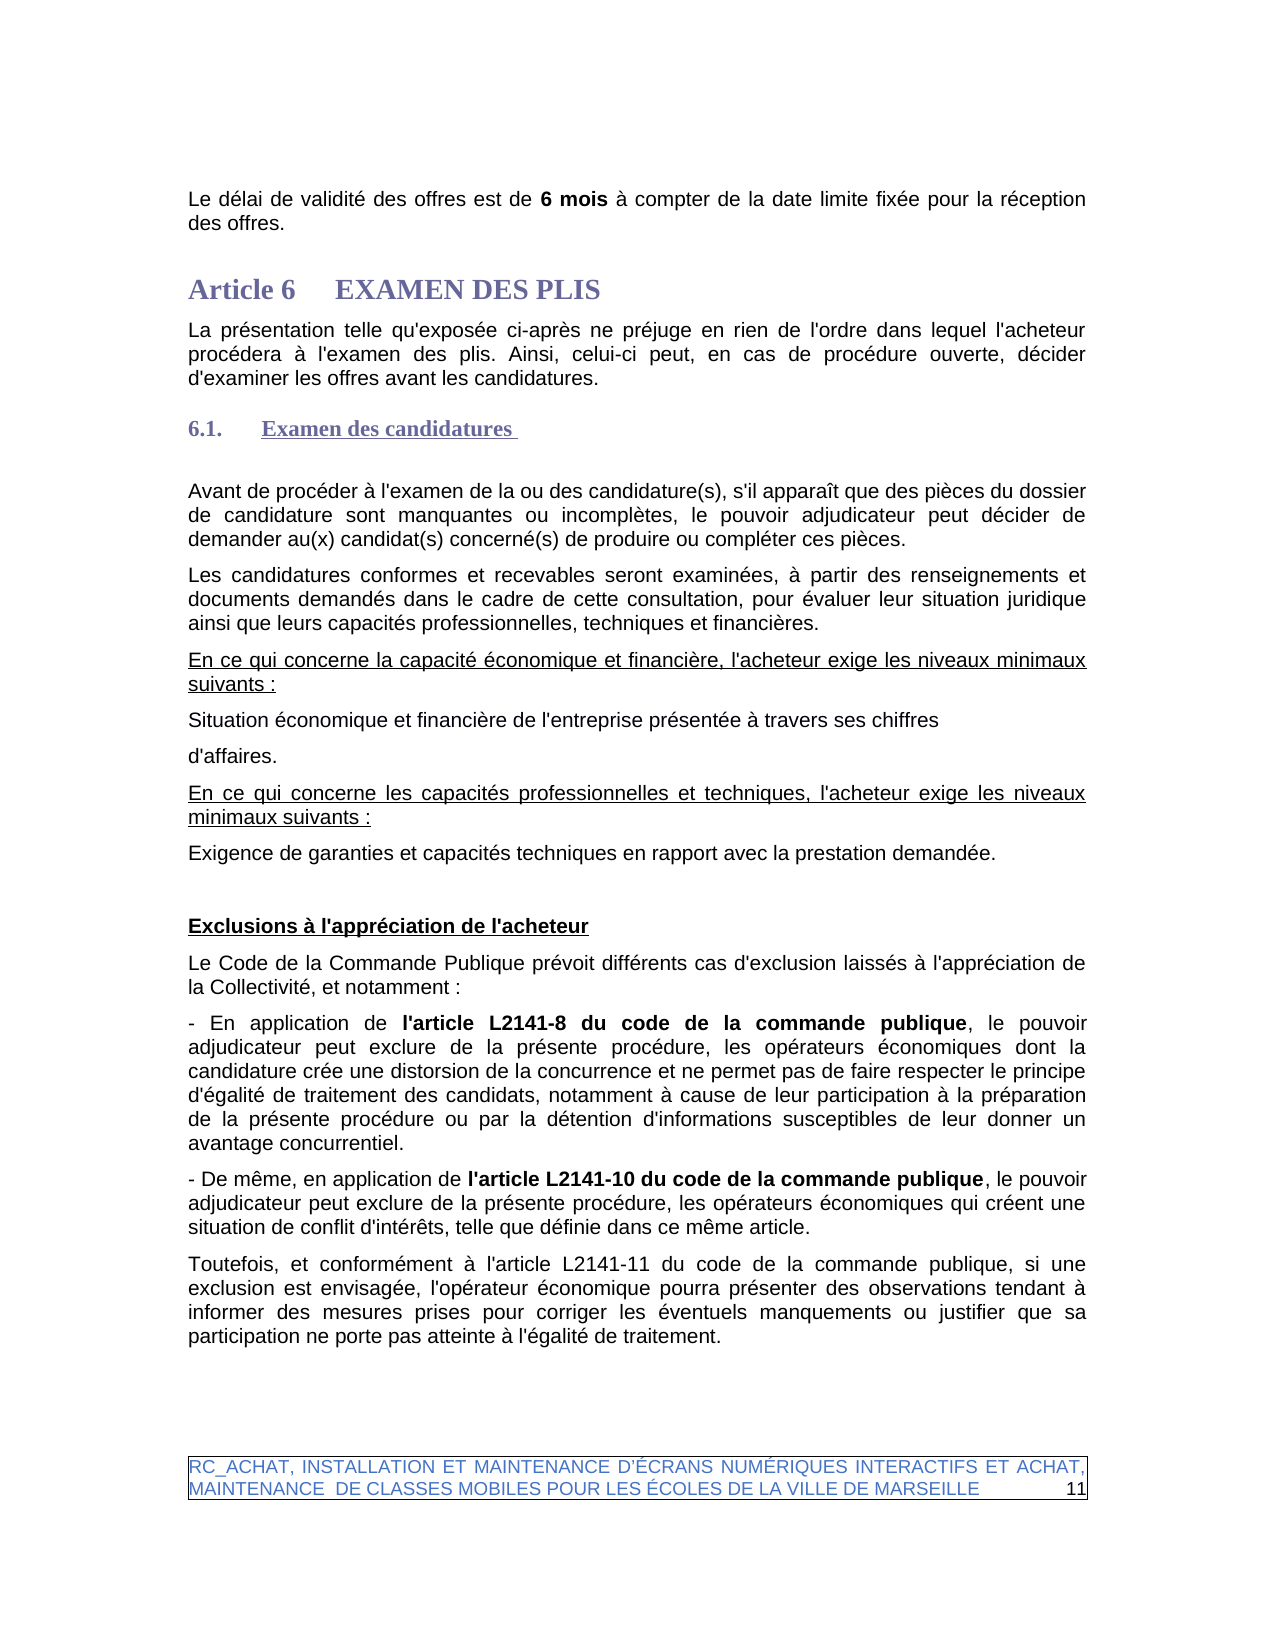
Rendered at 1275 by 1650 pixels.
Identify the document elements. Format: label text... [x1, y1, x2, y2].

text Toutefois, et conformément à l'article L2141-11 du code de la commande publique, si une exclusion est envisagée, l'opérateur économique pourra présenter des observations tendant à informer des mesures prises pour corriger les éventuels manquements ou justifier que sa participation ne porte pas atteinte à l'égalité de traitement. [188, 1252, 1087, 1347]
text - En application de l'article L2141-8 du code de la commande publique, le pouvoir adjudicateur peut exclure de la présente procédure, les opérateurs économiques dont la candidature crée une distorsion de la concurrence et ne permet pas de faire respecter le principe d'égalité de traitement des candidats, notamment à cause de leur participation à la préparation de la présente procédure ou par la détention d'informations susceptibles de leur donner un avantage concurrentiel. [188, 1011, 1087, 1155]
text Exclusions à l'appréciation de l'acheteur [188, 914, 1087, 938]
text Exigence de garanties et capacités techniques en rapport avec la prestation demandée. [188, 841, 1087, 865]
subtitle Examen des candidatures [188, 415, 1087, 441]
text Avant de procéder à l'examen de la ou des candidature(s), s'il apparaît que des pièces du dossier de candidature sont manquantes ou incomplètes, le pouvoir adjudicateur peut décider de demander au(x) candidat(s) concerné(s) de produire ou compléter ces pièces. [188, 479, 1087, 551]
text Le Code de la Commande Publique prévoit différents cas d'exclusion laissés à l'appréciation de la Collectivité, et notamment : [188, 951, 1087, 998]
text Situation économique et financière de l'entreprise présentée à travers ses chiffres [188, 708, 1087, 732]
text En ce qui concerne la capacité économique et financière, l'acheteur exige les niveaux minimaux [188, 647, 1087, 668]
text suivants : [188, 669, 1087, 695]
text d'affaires. [188, 744, 1087, 768]
text Le délai de validité des offres est de 6 mois à compter de la date limite fixée pour la réception des offres. [188, 186, 1087, 234]
text Les candidatures conformes et recevables seront examinées, à partir des renseignements et documents demandés dans le cadre de cette consultation, pour évaluer leur situation juridique ainsi que leurs capacités professionnelles, techniques et financières. [188, 563, 1087, 635]
text - De même, en application de l'article L2141-10 du code de la commande publique, le pouvoir adjudicateur peut exclure de la présente procédure, les opérateurs économiques qui créent une situation de conflit d'intérêts, telle que définie dans ce même article. [188, 1167, 1087, 1239]
subtitle EXAMEN DES PLIS [188, 272, 1087, 305]
text En ce qui concerne les capacités professionnelles et techniques, l'acheteur exige les niveaux minimaux suivants : [188, 781, 1087, 829]
text La présentation telle qu'exposée ci-après ne préjuge en rien de l'ordre dans lequel l'acheteur procédera à l'examen des plis. Ainsi, celui-ci peut, en cas de procédure ouverte, décider d'examiner les offres avant les candidatures. [188, 318, 1087, 390]
